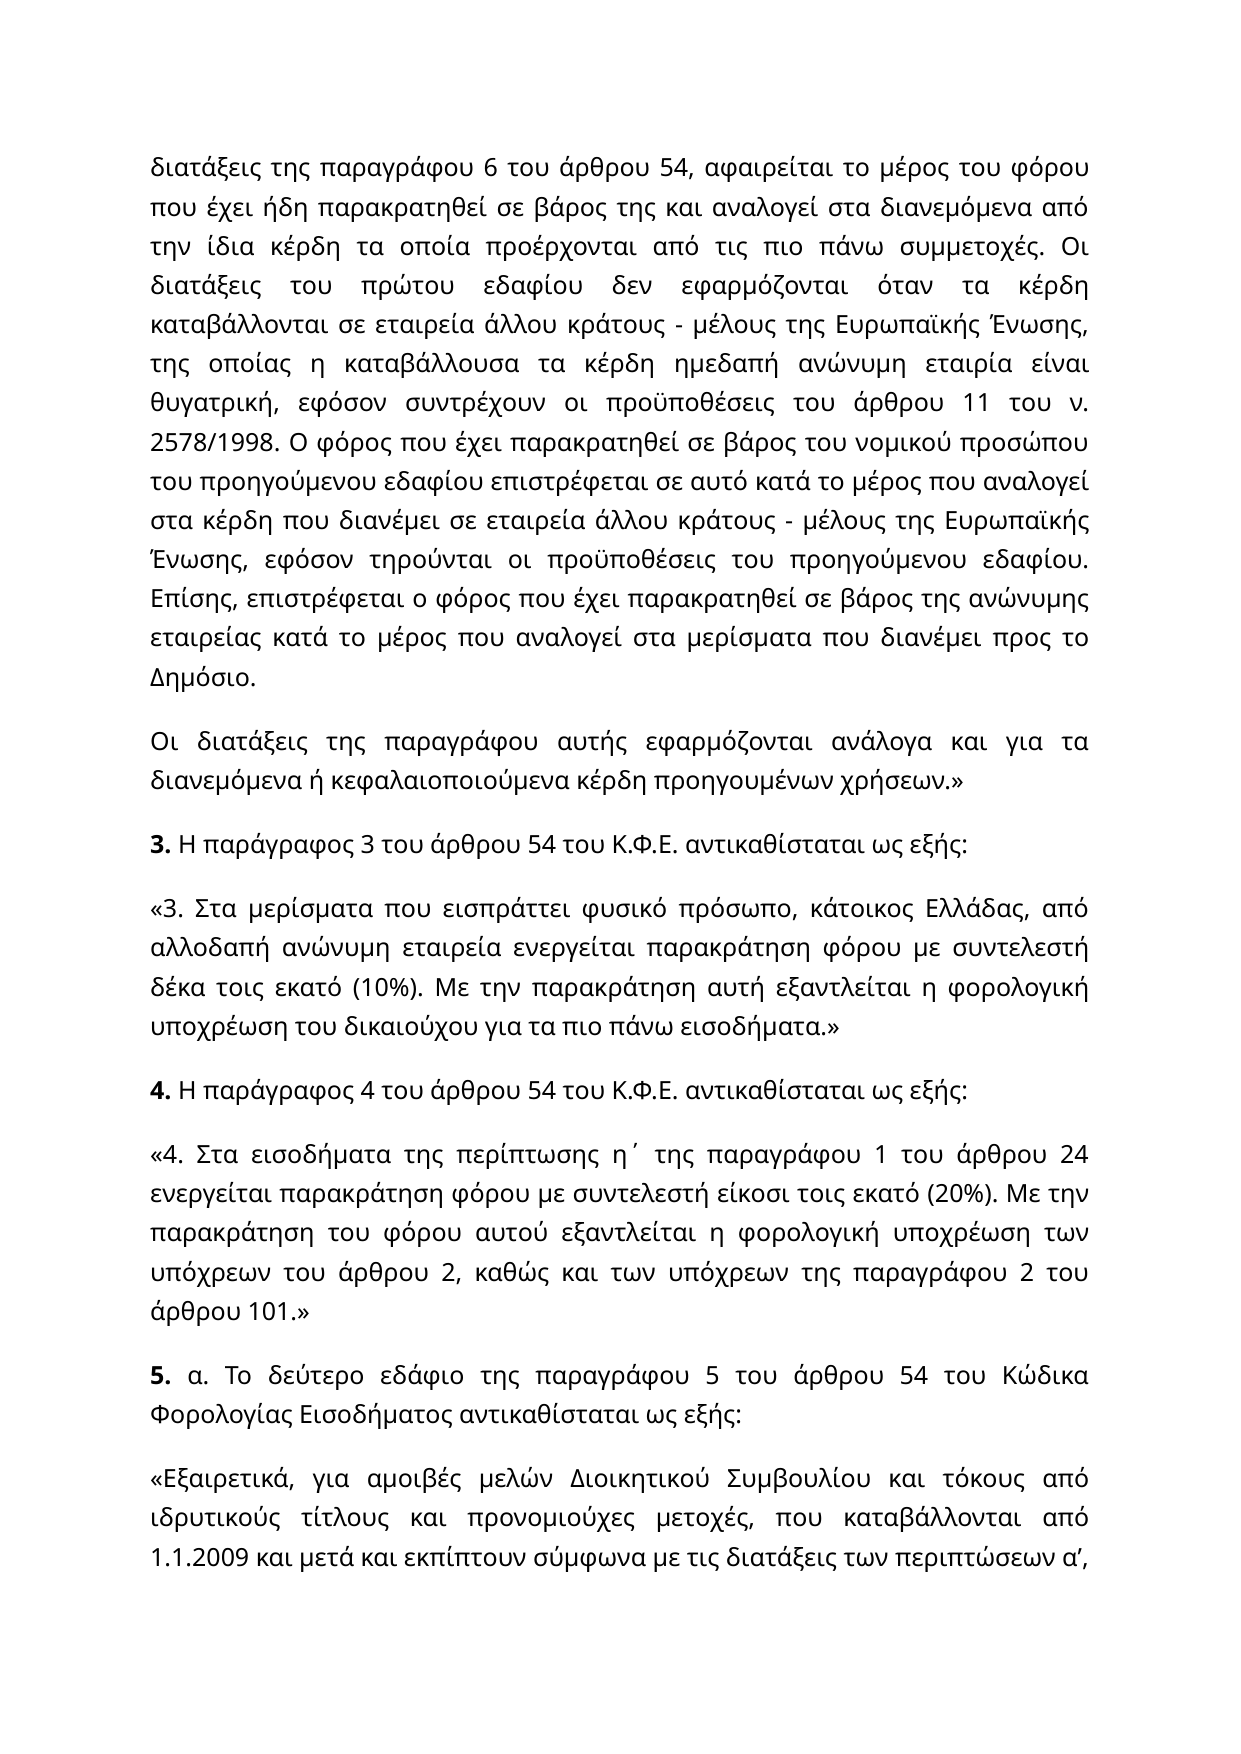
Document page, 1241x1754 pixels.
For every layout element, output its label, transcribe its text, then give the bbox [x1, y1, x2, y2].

text Οι διατάξεις της παραγράφου αυτής εφαρμόζονται ανάλογα και για τα διανεμόμενα ή κεφαλαιοποιούμενα κέρδη προηγουμένων χρήσεων.» [150, 723, 1090, 797]
text 3. Η παράγραφος 3 του άρθρου 54 του Κ.Φ.Ε. αντικαθίσταται ως εξής: [150, 827, 1090, 861]
text «4. Στα εισοδήματα της περίπτωσης η΄ της παραγράφου 1 του άρθρου 24 ενεργείται παρακράτηση φόρου με συντελεστή είκοσι τοις εκατό (20%). Με την παρακράτηση του φόρου αυτού εξαντλείται η φορολογική υποχρέωση των υπόχρεων του άρθρου 2, καθώς και των υπόχρεων της παραγράφου 2 του άρθρου 101.» [150, 1137, 1090, 1327]
text «3. Στα μερίσματα που εισπράττει φυσικό πρόσωπο, κάτοικος Ελλάδας, από αλλοδαπή ανώνυμη εταιρεία ενεργείται παρακράτηση φόρου με συντελεστή δέκα τοις εκατό (10%). Με την παρακράτηση αυτή εξαντλείται η φορολογική υποχρέωση του δικαιούχου για τα πιο πάνω εισοδήματα.» [150, 891, 1090, 1042]
text διατάξεις της παραγράφου 6 του άρθρου 54, αφαιρείται το μέρος του φόρου που έχει ήδη παρακρατηθεί σε βάρος της και αναλογεί στα διανεμόμενα από την ίδια κέρδη τα οποία προέρχονται από τις πιο πάνω συμμετοχές. Οι διατάξεις του πρώτου εδαφίου δεν εφαρμόζονται όταν τα κέρδη καταβάλλονται σε εταιρεία άλλου κράτους - μέλους της Ευρωπαϊκής Ένωσης, της οποίας η καταβάλλουσα τα κέρδη ημεδαπή ανώνυμη εταιρία είναι θυγατρική, εφόσον συντρέχουν οι προϋποθέσεις του άρθρου 11 του ν. 2578/1998. Ο φόρος που έχει παρακρατηθεί σε βάρος του νομικού προσώπου του προηγούμενου εδαφίου επιστρέφεται σε αυτό κατά το μέρος που αναλογεί στα κέρδη που διανέμει σε εταιρεία άλλου κράτους - μέλους της Ευρωπαϊκής Ένωσης, εφόσον τηρούνται οι προϋποθέσεις του προηγούμενου εδαφίου. Επίσης, επιστρέφεται ο φόρος που έχει παρακρατηθεί σε βάρος της ανώνυμης εταιρείας κατά το μέρος που αναλογεί στα μερίσματα που διανέμει προς το Δημόσιο. [150, 150, 1090, 693]
text «Εξαιρετικά, για αμοιβές μελών Διοικητικού Συμβουλίου και τόκους από ιδρυτικούς τίτλους και προνομιούχες μετοχές, που καταβάλλονται από 1.1.2009 και μετά και εκπίπτουν σύμφωνα με τις διατάξεις των περιπτώσεων α’, [150, 1461, 1090, 1573]
text 4. Η παράγραφος 4 του άρθρου 54 του Κ.Φ.Ε. αντικαθίσταται ως εξής: [150, 1072, 1090, 1107]
text 5. α. Το δεύτερο εδάφιο της παραγράφου 5 του άρθρου 54 του Κώδικα Φορολογίας Εισοδήματος αντικαθίσταται ως εξής: [150, 1357, 1090, 1431]
